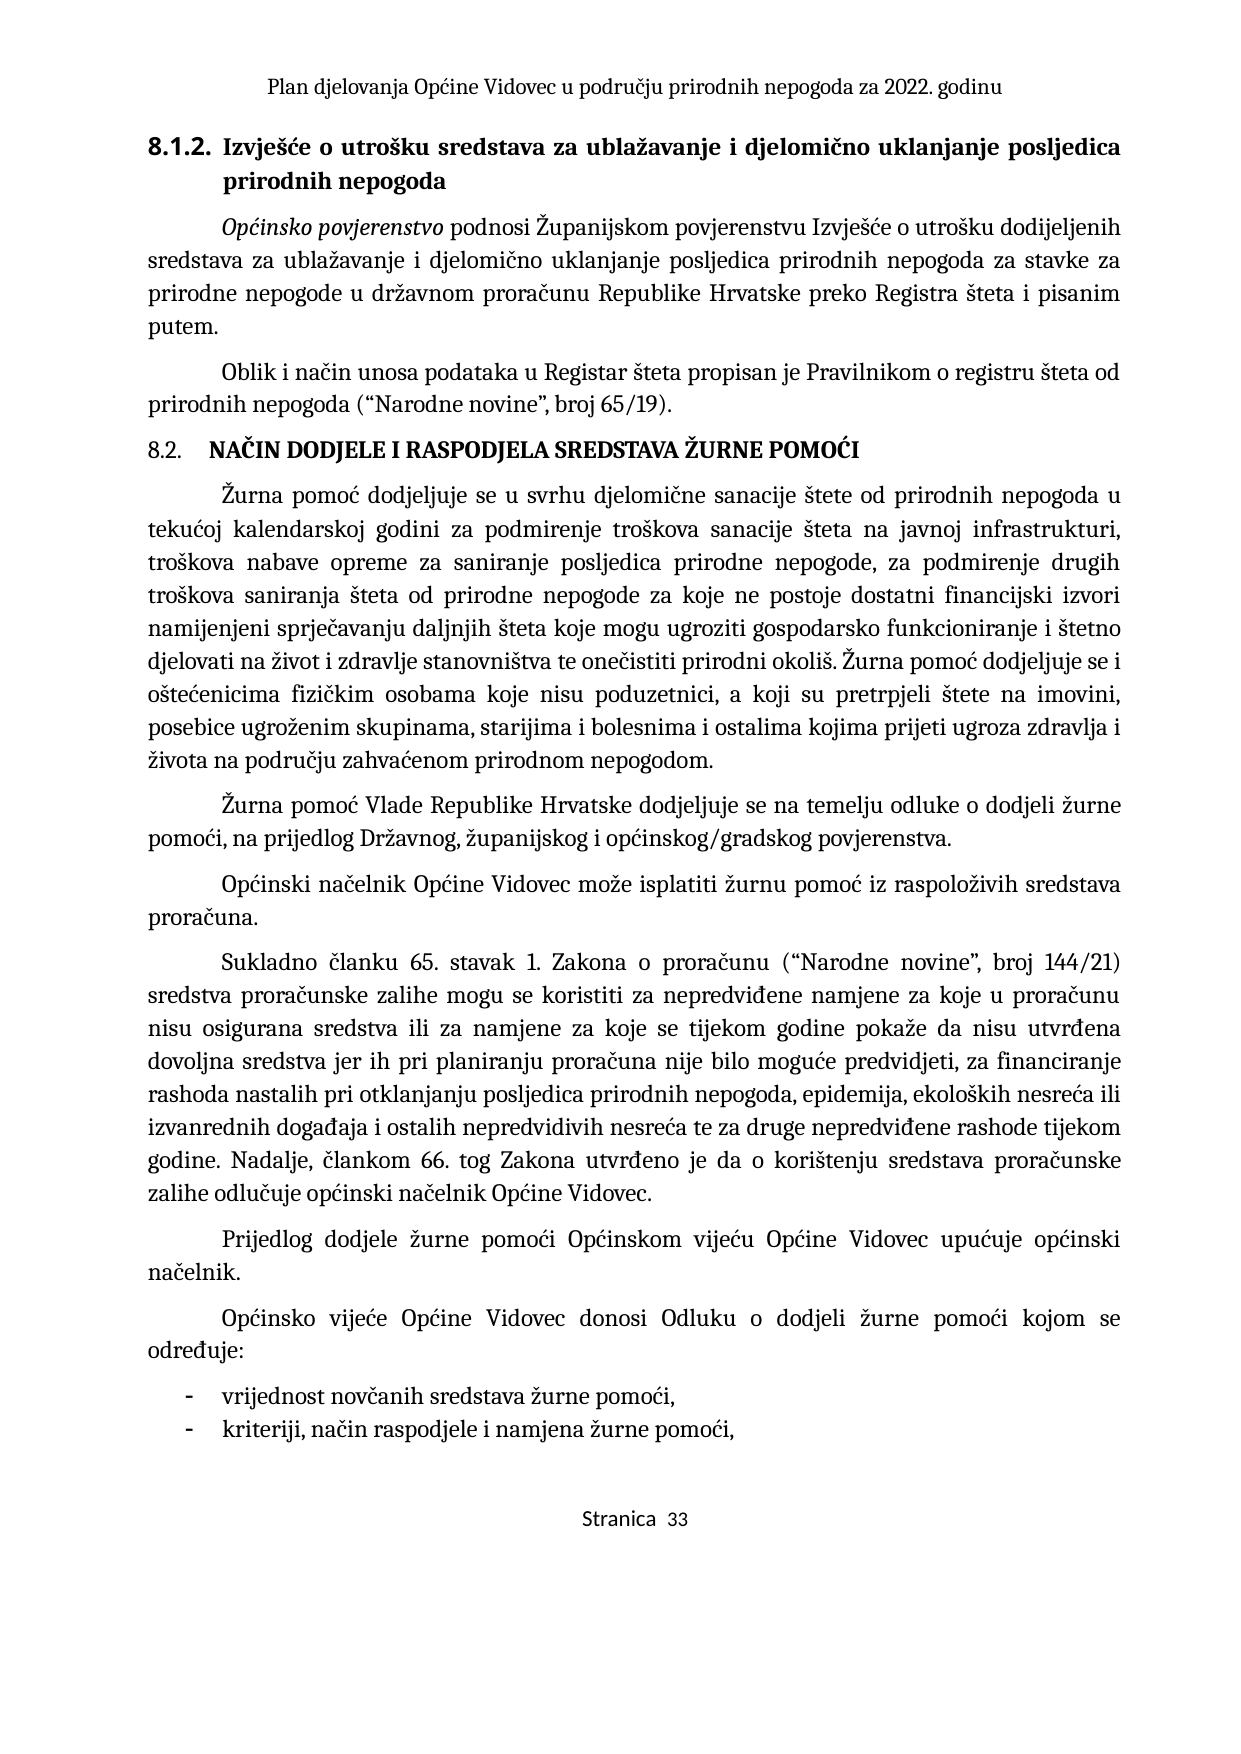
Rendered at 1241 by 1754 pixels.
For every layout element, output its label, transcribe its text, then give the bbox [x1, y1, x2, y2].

text Sukladno članku 65. stavak 1. Zakona o proračunu (“Narodne novine”, broj 144/21) sredstva proračunske zalihe mogu se koristiti za nepredviđene namjene za koje u proračunu nisu osigurana sredstva ili za namjene za koje se tijekom godine pokaže da nisu utvrđena dovoljna sredstva jer ih pri planiranju proračuna nije bilo moguće predvidjeti, za financiranje rashoda nastalih pri otklanjanju posljedica prirodnih nepogoda, epidemija, ekoloških nesreća ili izvanrednih događaja i ostalih nepredvidivih nesreća te za druge nepredviđene rashode tijekom godine. Nadalje, člankom 66. tog Zakona utvrđeno je da o korištenju sredstava proračunske zalihe odlučuje općinski načelnik Općine Vidovec. [148, 948, 1122, 1208]
text Općinsko povjerenstvo podnosi Županijskom povjerenstvu Izvješće o utrošku dodijeljenih sredstava za ublažavanje i djelomično uklanjanje posljedica prirodnih nepogoda za stavke za prirodne nepogode u državnom proračunu Republike Hrvatske preko Registra šteta i pisanim putem. [148, 213, 1122, 341]
text Općinsko vijeće Općine Vidovec donosi Odluku o dodjeli žurne pomoći kojom se određuje: [148, 1303, 1122, 1365]
list vrijednost novčanih sredstava žurne pomoći, [185, 1382, 1115, 1411]
text Oblik i način unosa podataka u Registar šteta propisan je Pravilnikom o registru šteta od prirodnih nepogoda (“Narodne novine”, broj 65/19). [148, 357, 1122, 419]
list kriteriji, način raspodjele i namjena žurne pomoći, [185, 1415, 1115, 1444]
text Žurna pomoć Vlade Republike Hrvatske dodjeljuje se na temelju odluke o dodjeli žurne pomoći, na prijedlog Državnog, županijskog i općinskog/gradskog povjerenstva. [148, 791, 1122, 853]
text Prijedlog dodjele žurne pomoći Općinskom vijeću Općine Vidovec upućuje općinski načelnik. [148, 1225, 1122, 1287]
list Izvješće o utrošku sredstava za ublažavanje i djelomično uklanjanje posljedica prirodnih nepogoda [148, 129, 1122, 196]
list NAČIN DODJELE I RASPODJELA SREDSTAVA ŽURNE POMOĆI [148, 436, 1122, 465]
text Žurna pomoć dodjeljuje se u svrhu djelomične sanacije štete od prirodnih nepogoda u tekućoj kalendarskoj godini za podmirenje troškova sanacije šteta na javnoj infrastrukturi, troškova nabave opreme za saniranje posljedica prirodne nepogode, za podmirenje drugih troškova saniranja šteta od prirodne nepogode za koje ne postoje dostatni financijski izvori namijenjeni sprječavanju daljnjih šteta koje mogu ugroziti gospodarsko funkcioniranje i štetno djelovati na život i zdravlje stanovništva te onečistiti prirodni okoliš. Žurna pomoć dodjeljuje se i oštećenicima fizičkim osobama koje nisu poduzetnici, a koji su pretrpjeli štete na imovini, posebice ugroženim skupinama, starijima i bolesnima i ostalima kojima prijeti ugroza zdravlja i života na području zahvaćenom prirodnom nepogodom. [148, 481, 1122, 774]
text Općinski načelnik Općine Vidovec može isplatiti žurnu pomoć iz raspoloživih sredstava proračuna. [148, 870, 1122, 931]
